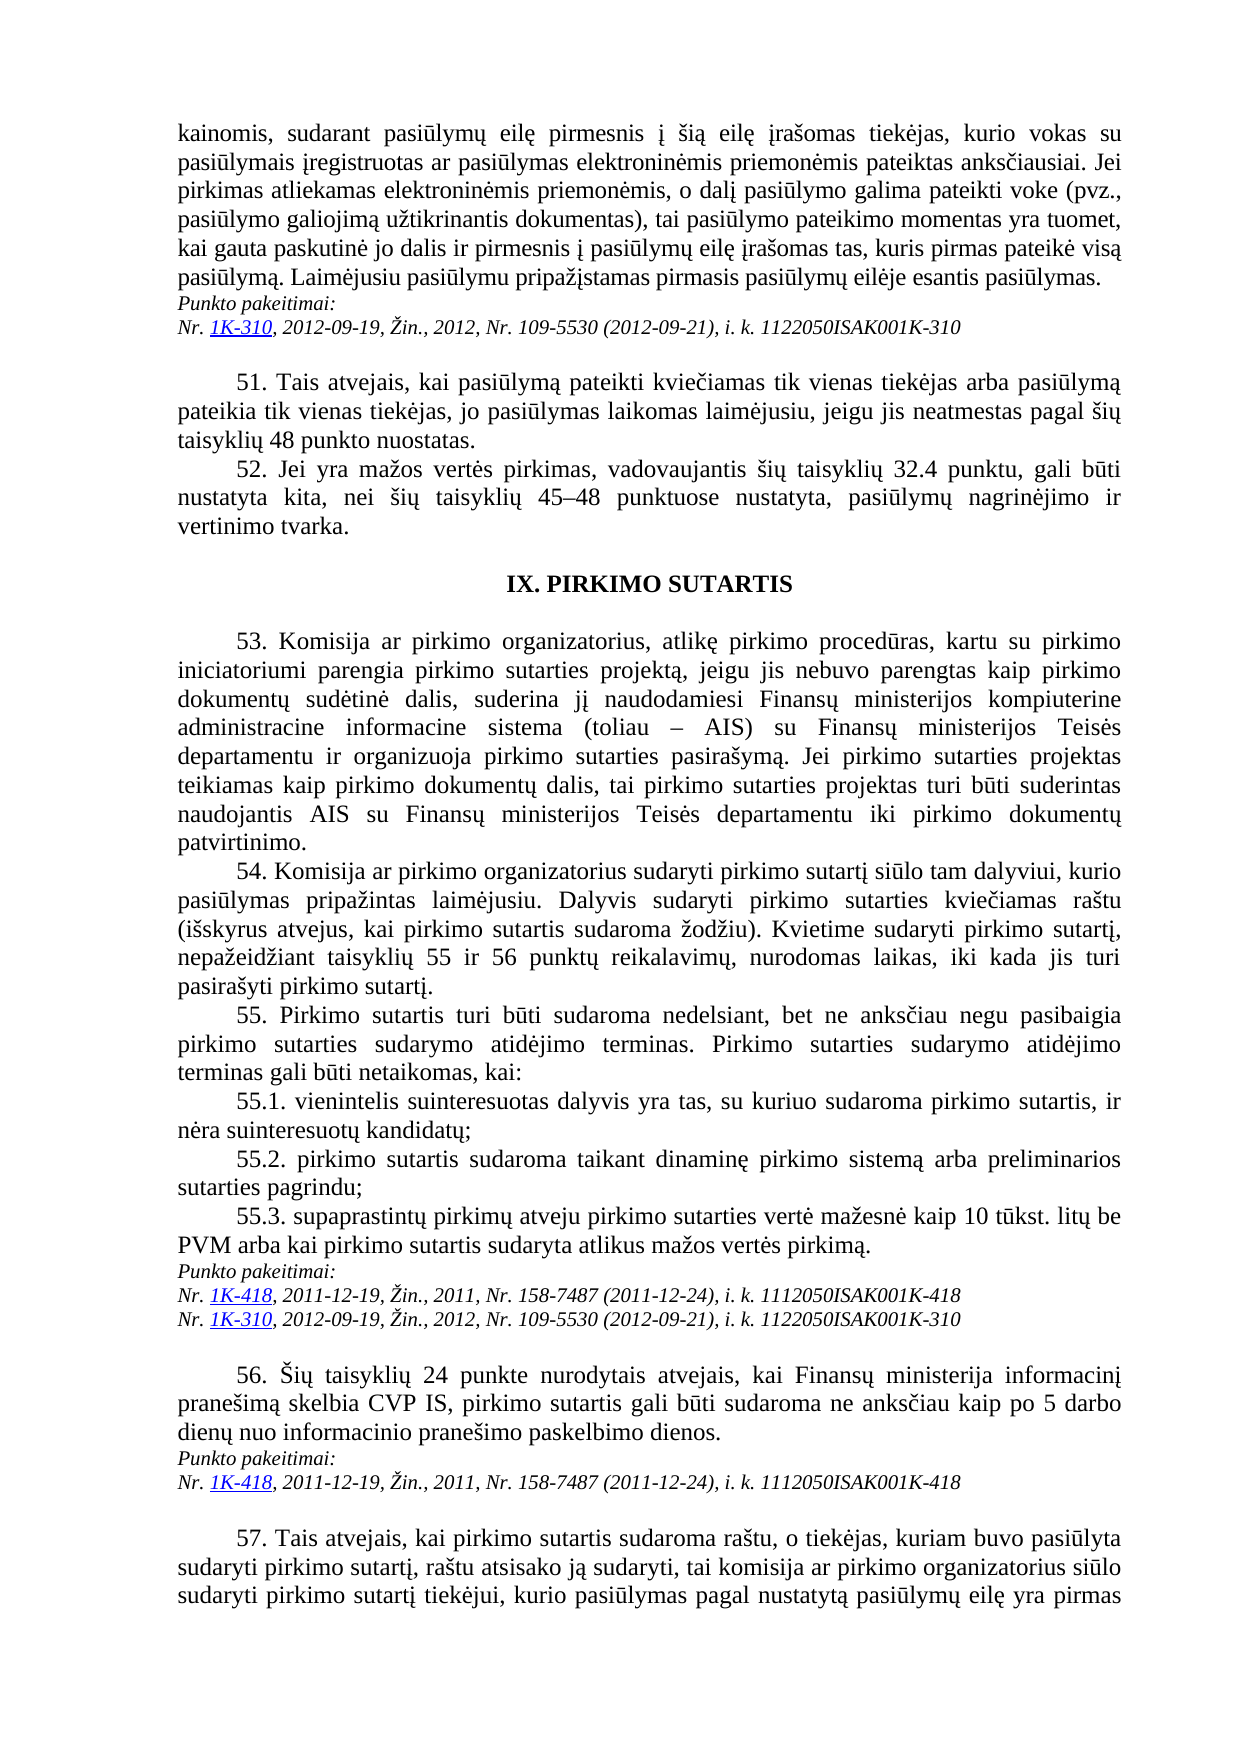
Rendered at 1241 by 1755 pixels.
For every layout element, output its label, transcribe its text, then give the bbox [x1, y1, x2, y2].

text Nr. 1K-310, 2012-09-19, Žin., 2012, Nr. 109-5530 (2012-09-21), i. k. 1122050ISAK001K-310 [177, 1307, 1122, 1331]
text kainomis, sudarant pasiūlymų eilę pirmesnis į šią eilę įrašomas tiekėjas, kurio vokas su pasiūlymais įregistruotas ar pasiūlymas elektroninėmis priemonėmis pateiktas anksčiausiai. Jei pirkimas atliekamas elektroninėmis priemonėmis, o dalį pasiūlymo galima pateikti voke (pvz., pasiūlymo galiojimą užtikrinantis dokumentas), tai pasiūlymo pateikimo momentas yra tuomet, kai gauta paskutinė jo dalis ir pirmesnis į pasiūlymų eilę įrašomas tas, kuris pirmas pateikė visą pasiūlymą. Laimėjusiu pasiūlymu pripažįstamas pirmasis pasiūlymų eilėje esantis pasiūlymas. [177, 118, 1122, 291]
text 51. Tais atvejais, kai pasiūlymą pateikti kviečiamas tik vienas tiekėjas arba pasiūlymą pateikia tik vienas tiekėjas, jo pasiūlymas laikomas laimėjusiu, jeigu jis neatmestas pagal šių taisyklių 48 punkto nuostatas. [177, 367, 1122, 454]
text 54. Komisija ar pirkimo organizatorius sudaryti pirkimo sutartį siūlo tam dalyviui, kurio pasiūlymas pripažintas laimėjusiu. Dalyvis sudaryti pirkimo sutarties kviečiamas raštu (išskyrus atvejus, kai pirkimo sutartis sudaroma žodžiu). Kvietime sudaryti pirkimo sutartį, nepažeidžiant taisyklių 55 ir 56 punktų reikalavimų, nurodomas laikas, iki kada jis turi pasirašyti pirkimo sutartį. [177, 856, 1122, 1000]
text IX. PIRKIMO SUTARTIS [177, 569, 1122, 597]
text 55.3. supaprastintų pirkimų atveju pirkimo sutarties vertė mažesnė kaip 10 tūkst. litų be PVM arba kai pirkimo sutartis sudaryta atlikus mažos vertės pirkimą. [177, 1201, 1122, 1259]
text 55.1. vienintelis suinteresuotas dalyvis yra tas, su kuriuo sudaroma pirkimo sutartis, ir nėra suinteresuotų kandidatų; [177, 1086, 1122, 1144]
text 55. Pirkimo sutartis turi būti sudaroma nedelsiant, bet ne anksčiau negu pasibaigia pirkimo sutarties sudarymo atidėjimo terminas. Pirkimo sutarties sudarymo atidėjimo terminas gali būti netaikomas, kai: [177, 1000, 1122, 1086]
text Punkto pakeitimai: [177, 291, 1122, 315]
text 53. Komisija ar pirkimo organizatorius, atlikę pirkimo procedūras, kartu su pirkimo iniciatoriumi parengia pirkimo sutarties projektą, jeigu jis nebuvo parengtas kaip pirkimo dokumentų sudėtinė dalis, suderina jį naudodamiesi Finansų ministerijos kompiuterine administracine informacine sistema (toliau – AIS) su Finansų ministerijos Teisės departamentu ir organizuoja pirkimo sutarties pasirašymą. Jei pirkimo sutarties projektas teikiamas kaip pirkimo dokumentų dalis, tai pirkimo sutarties projektas turi būti suderintas naudojantis AIS su Finansų ministerijos Teisės departamentu iki pirkimo dokumentų patvirtinimo. [177, 626, 1122, 856]
text Punkto pakeitimai: [177, 1446, 1122, 1470]
text Punkto pakeitimai: [177, 1259, 1122, 1283]
text 56. Šių taisyklių 24 punkte nurodytais atvejais, kai Finansų ministerija informacinį pranešimą skelbia CVP IS, pirkimo sutartis gali būti sudaroma ne anksčiau kaip po 5 darbo dienų nuo informacinio pranešimo paskelbimo dienos. [177, 1360, 1122, 1446]
text 55.2. pirkimo sutartis sudaroma taikant dinaminę pirkimo sistemą arba preliminarios sutarties pagrindu; [177, 1144, 1122, 1201]
text 57. Tais atvejais, kai pirkimo sutartis sudaroma raštu, o tiekėjas, kuriam buvo pasiūlyta sudaryti pirkimo sutartį, raštu atsisako ją sudaryti, tai komisija ar pirkimo organizatorius siūlo sudaryti pirkimo sutartį tiekėjui, kurio pasiūlymas pagal nustatytą pasiūlymų eilę yra pirmas [177, 1523, 1122, 1609]
text 52. Jei yra mažos vertės pirkimas, vadovaujantis šių taisyklių 32.4 punktu, gali būti nustatyta kita, nei šių taisyklių 45–48 punktuose nustatyta, pasiūlymų nagrinėjimo ir vertinimo tvarka. [177, 454, 1122, 540]
text Nr. 1K-418, 2011-12-19, Žin., 2011, Nr. 158-7487 (2011-12-24), i. k. 1112050ISAK001K-418 [177, 1470, 1122, 1494]
text Nr. 1K-310, 2012-09-19, Žin., 2012, Nr. 109-5530 (2012-09-21), i. k. 1122050ISAK001K-310 [177, 315, 1122, 339]
text Nr. 1K-418, 2011-12-19, Žin., 2011, Nr. 158-7487 (2011-12-24), i. k. 1112050ISAK001K-418 [177, 1283, 1122, 1307]
